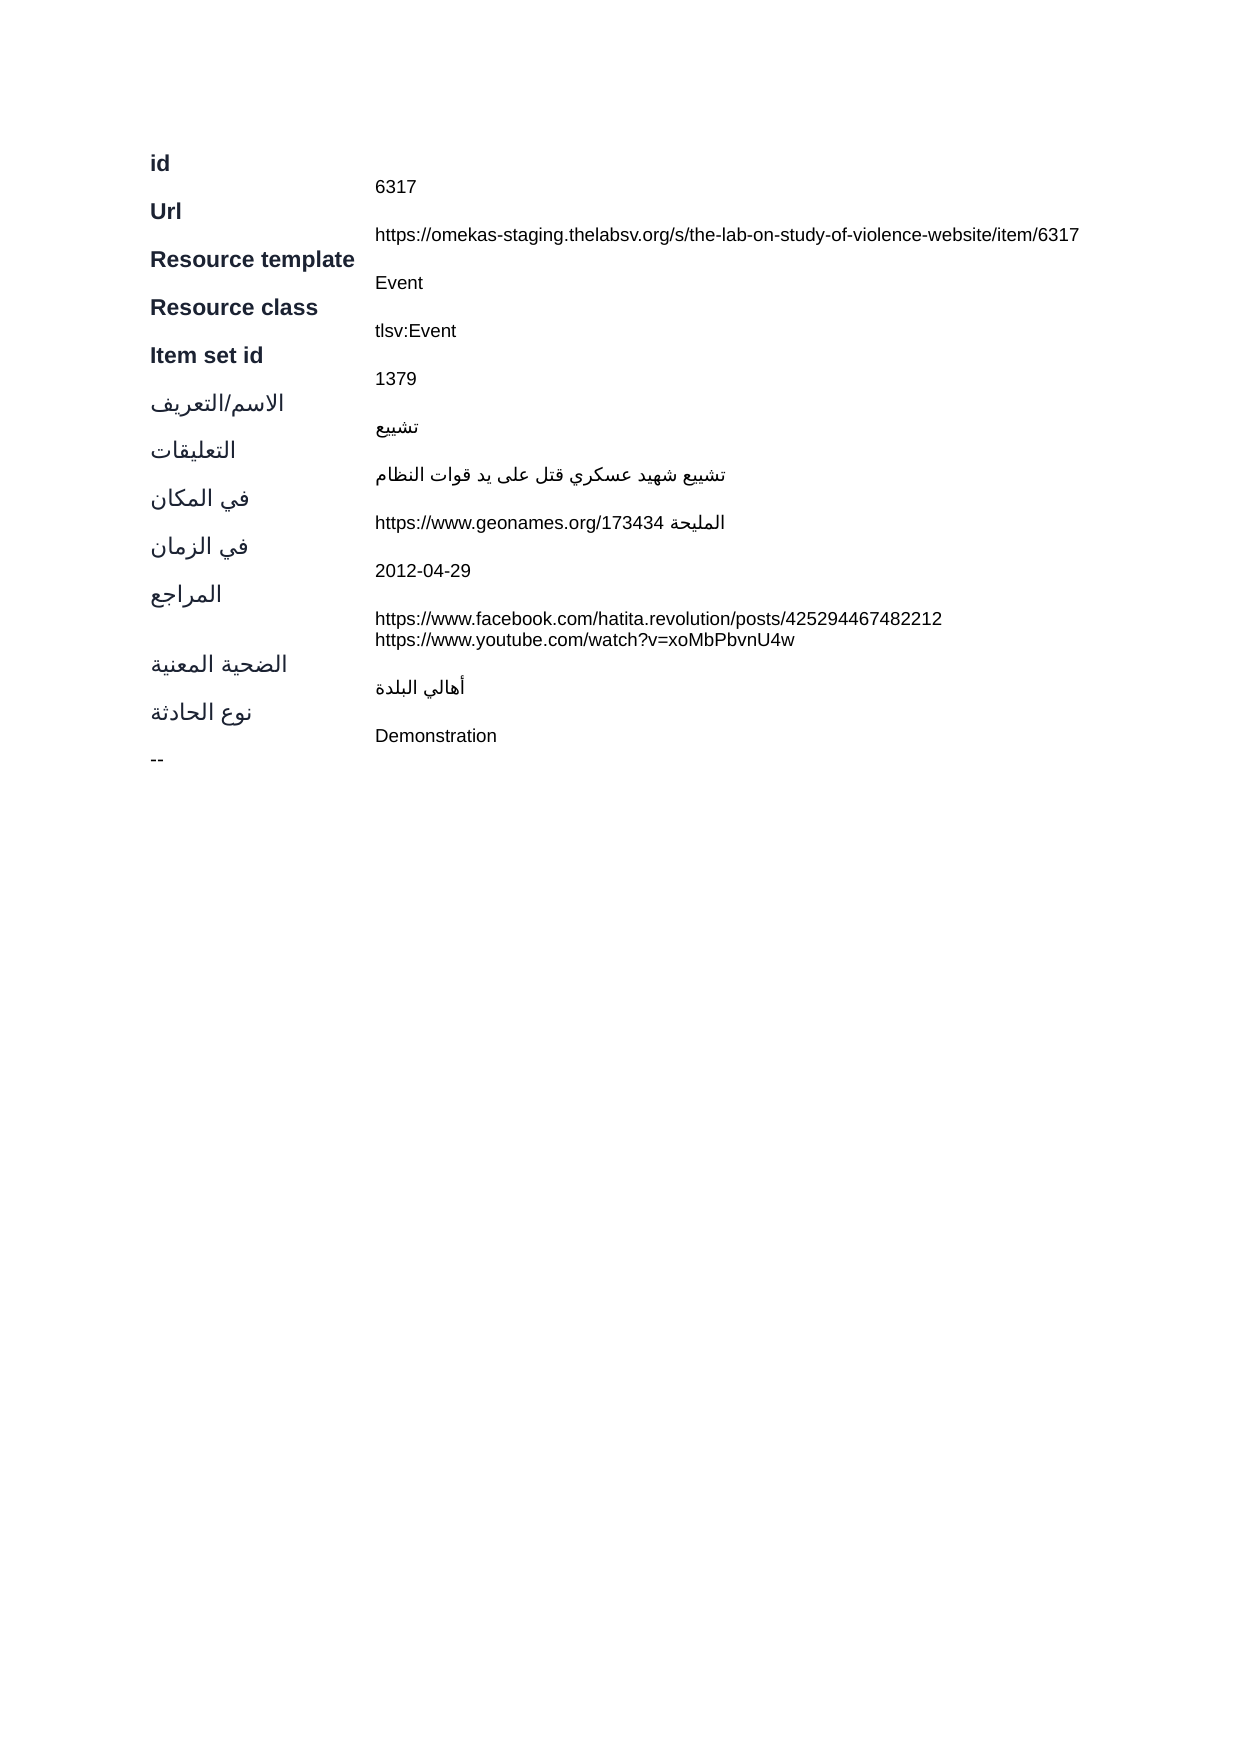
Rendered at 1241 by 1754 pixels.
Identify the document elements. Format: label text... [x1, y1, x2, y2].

text Event [375, 272, 1090, 294]
text Resource class [150, 294, 1090, 320]
text https://www.geonames.org/173434 المليحة [375, 512, 1090, 533]
text نوع الحادثة [150, 699, 1090, 725]
text الاسم/التعريف [150, 389, 1090, 416]
text 2012-04-29 [375, 560, 1090, 581]
text https://www.youtube.com/watch?v=xoMbPbvnU4w [375, 629, 1090, 651]
text التعليقات [150, 437, 1090, 464]
text Resource template [150, 246, 1090, 272]
text تشييع [375, 416, 1090, 437]
text Demonstration [375, 725, 1090, 747]
text 6317 [375, 176, 1090, 198]
text تشييع شهيد عسكري قتل على يد قوات النظام [375, 464, 1090, 485]
text أهالي البلدة [375, 677, 1090, 699]
text id [150, 150, 1090, 176]
text tlsv:Event [375, 320, 1090, 342]
text https://www.facebook.com/hatita.revolution/posts/425294467482212 [375, 608, 1090, 629]
text 1379 [375, 368, 1090, 389]
text Url [150, 198, 1090, 224]
text في المكان [150, 485, 1090, 512]
text الضحية المعنية [150, 651, 1090, 677]
text المراجع [150, 581, 1090, 608]
text -- [150, 747, 1090, 771]
text في الزمان [150, 533, 1090, 560]
text https://omekas-staging.thelabsv.org/s/the-lab-on-study-of-violence-website/item/6317 [375, 224, 1090, 246]
text Item set id [150, 342, 1090, 368]
